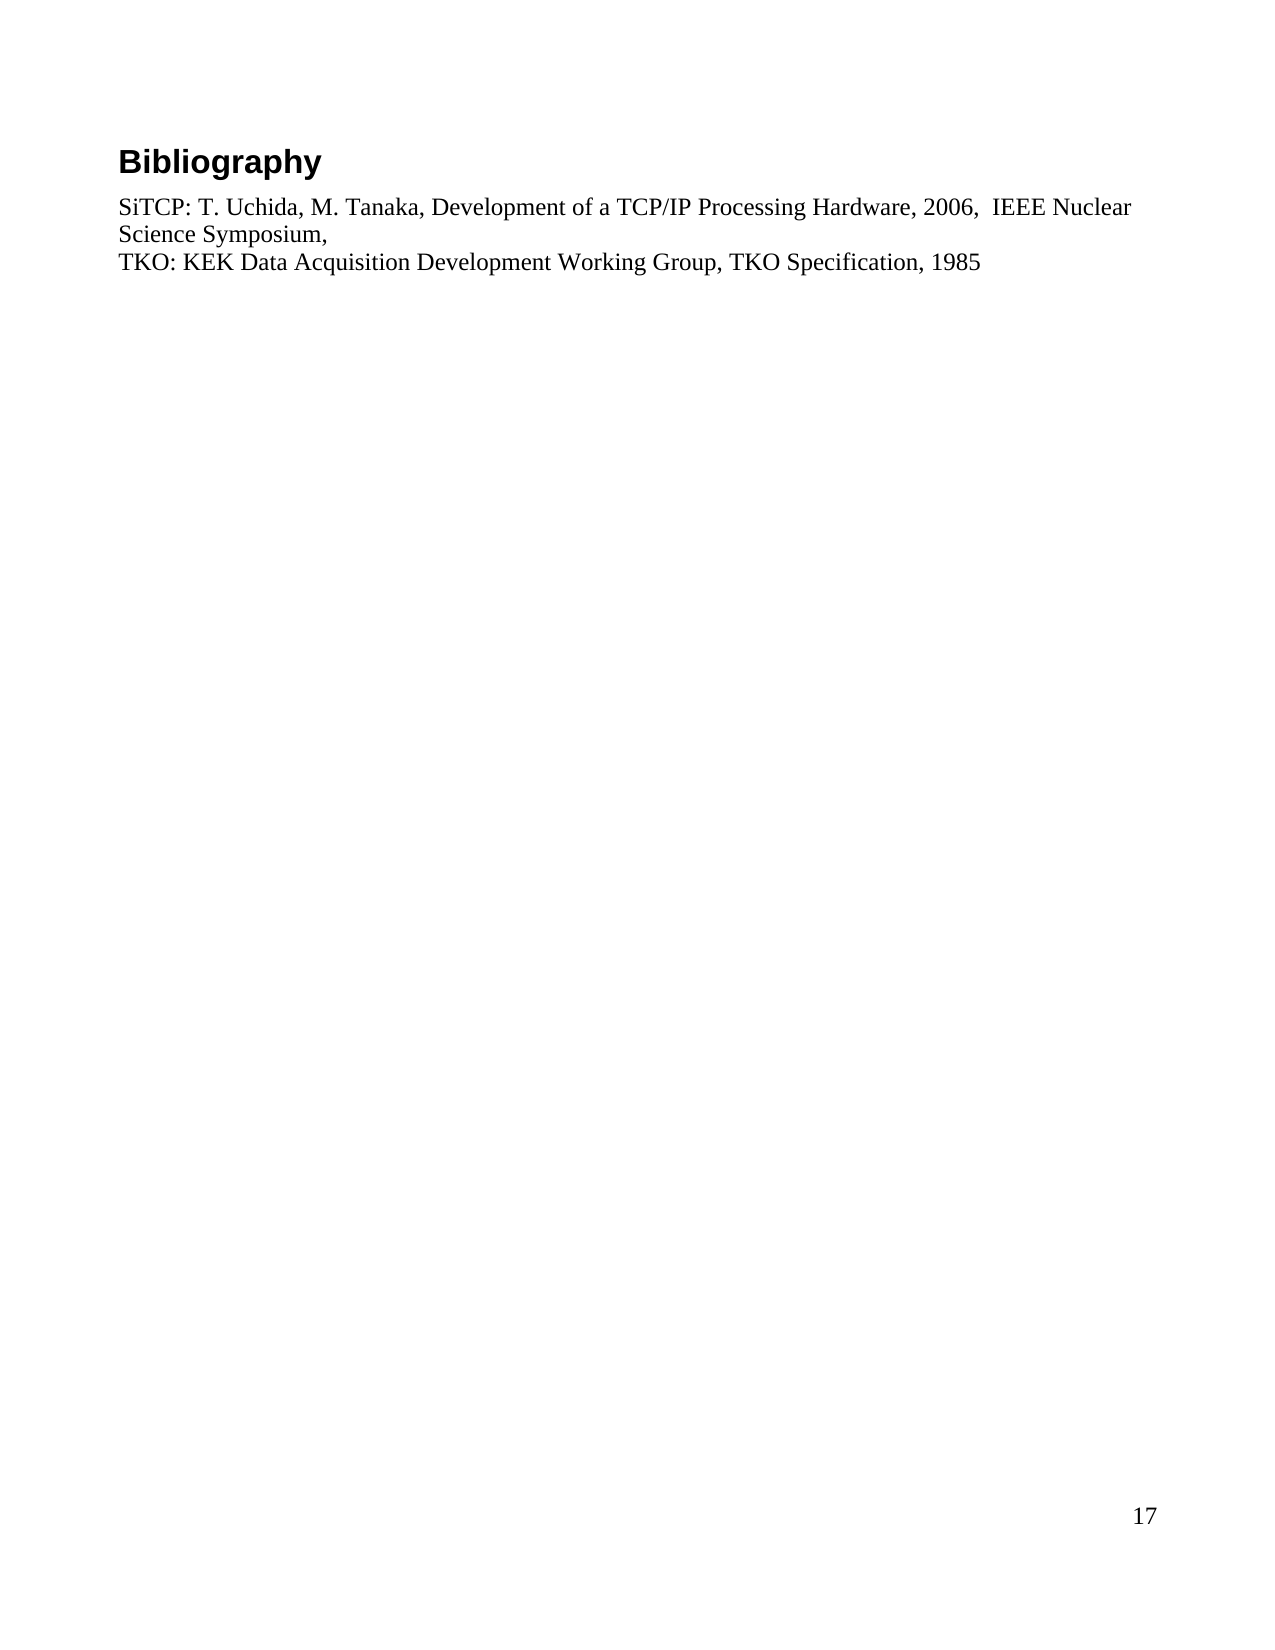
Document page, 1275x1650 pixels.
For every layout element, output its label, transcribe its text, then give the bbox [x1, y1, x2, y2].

text TKO: KEK Data Acquisition Development Working Group, TKO Specification, 1985 [118, 248, 1157, 276]
subtitle Bibliography [118, 143, 1157, 180]
text SiTCP: T. Uchida, M. Tanaka, Development of a TCP/IP Processing Hardware, 2006, IEEE Nuclear Science Symposium, [118, 193, 1157, 248]
